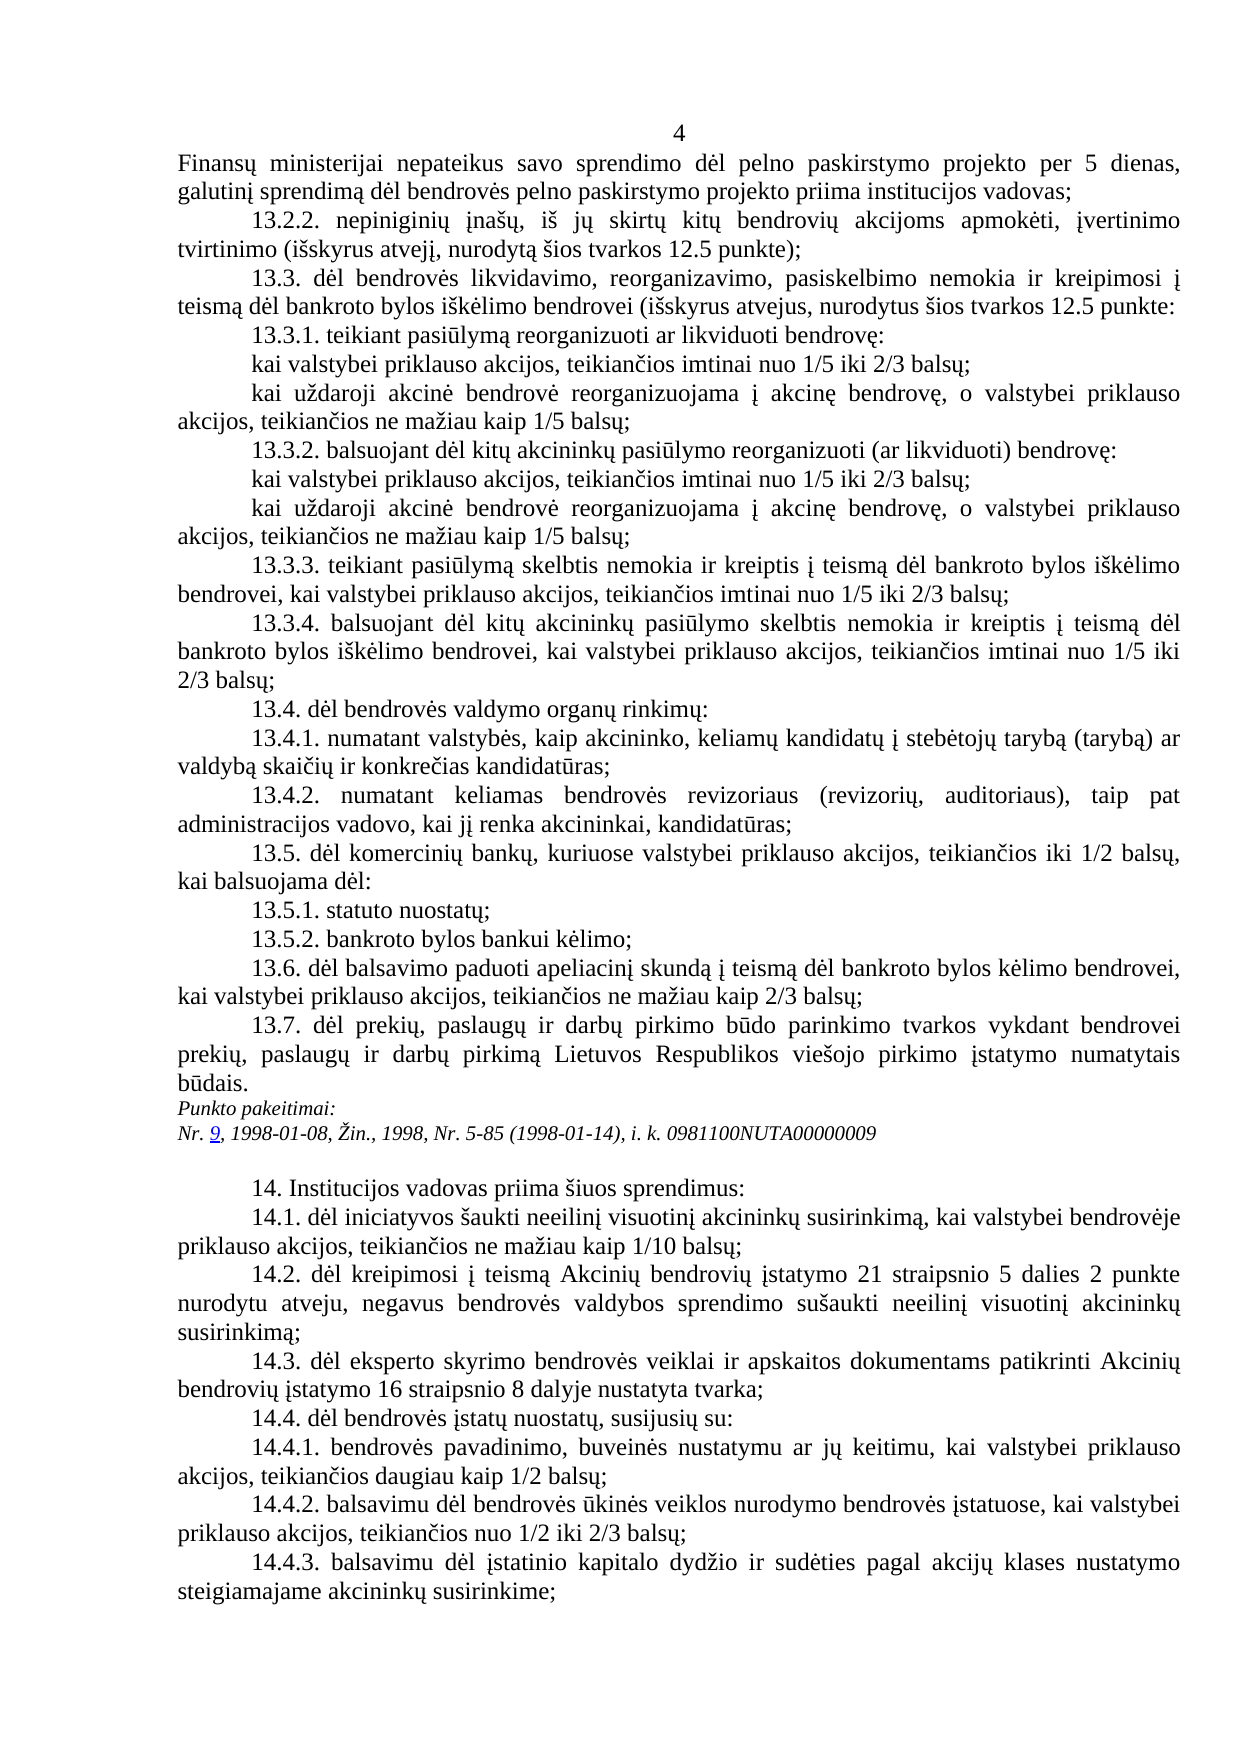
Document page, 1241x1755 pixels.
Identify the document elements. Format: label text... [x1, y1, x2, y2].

text 14.4.1. bendrovės pavadinimo, buveinės nustatymu ar jų keitimu, kai valstybei priklauso akcijos, teikiančios daugiau kaip 1/2 balsų; [177, 1432, 1181, 1489]
text 13.4.1. numatant valstybės, kaip akcininko, keliamų kandidatų į stebėtojų tarybą (tarybą) ar valdybą skaičių ir konkrečias kandidatūras; [177, 723, 1181, 780]
text 14. Institucijos vadovas priima šiuos sprendimus: [177, 1173, 1181, 1202]
text Finansų ministerijai nepateikus savo sprendimo dėl pelno paskirstymo projekto per 5 dienas, galutinį sprendimą dėl bendrovės pelno paskirstymo projekto priima institucijos vadovas; [177, 148, 1181, 205]
text kai valstybei priklauso akcijos, teikiančios imtinai nuo 1/5 iki 2/3 balsų; [177, 349, 1181, 378]
text Punkto pakeitimai: [177, 1096, 1181, 1120]
text 13.5.2. bankroto bylos bankui kėlimo; [177, 924, 1181, 953]
text 14.2. dėl kreipimosi į teismą Akcinių bendrovių įstatymo 21 straipsnio 5 dalies 2 punkte nurodytu atveju, negavus bendrovės valdybos sprendimo sušaukti neeilinį visuotinį akcininkų susirinkimą; [177, 1259, 1181, 1346]
text 14.4.3. balsavimu dėl įstatinio kapitalo dydžio ir sudėties pagal akcijų klases nustatymo steigiamajame akcininkų susirinkime; [177, 1547, 1181, 1604]
text 13.6. dėl balsavimo paduoti apeliacinį skundą į teismą dėl bankroto bylos kėlimo bendrovei, kai valstybei priklauso akcijos, teikiančios ne mažiau kaip 2/3 balsų; [177, 953, 1181, 1010]
text 13.3. dėl bendrovės likvidavimo, reorganizavimo, pasiskelbimo nemokia ir kreipimosi į teismą dėl bankroto bylos iškėlimo bendrovei (išskyrus atvejus, nurodytus šios tvarkos 12.5 punkte: [177, 263, 1181, 320]
text 14.4.2. balsavimu dėl bendrovės ūkinės veiklos nurodymo bendrovės įstatuose, kai valstybei priklauso akcijos, teikiančios nuo 1/2 iki 2/3 balsų; [177, 1489, 1181, 1547]
text 13.5.1. statuto nuostatų; [177, 895, 1181, 924]
text 13.5. dėl komercinių bankų, kuriuose valstybei priklauso akcijos, teikiančios iki 1/2 balsų, kai balsuojama dėl: [177, 838, 1181, 895]
text 13.7. dėl prekių, paslaugų ir darbų pirkimo būdo parinkimo tvarkos vykdant bendrovei prekių, paslaugų ir darbų pirkimą Lietuvos Respublikos viešojo pirkimo įstatymo numatytais būdais. [177, 1010, 1181, 1096]
text 13.3.2. balsuojant dėl kitų akcininkų pasiūlymo reorganizuoti (ar likviduoti) bendrovę: [177, 435, 1181, 464]
text 13.4. dėl bendrovės valdymo organų rinkimų: [177, 694, 1181, 723]
text kai uždaroji akcinė bendrovė reorganizuojama į akcinę bendrovę, o valstybei priklauso akcijos, teikiančios ne mažiau kaip 1/5 balsų; [177, 378, 1181, 435]
text kai uždaroji akcinė bendrovė reorganizuojama į akcinę bendrovę, o valstybei priklauso akcijos, teikiančios ne mažiau kaip 1/5 balsų; [177, 493, 1181, 550]
text 13.4.2. numatant keliamas bendrovės revizoriaus (revizorių, auditoriaus), taip pat administracijos vadovo, kai jį renka akcininkai, kandidatūras; [177, 780, 1181, 838]
text 13.3.3. teikiant pasiūlymą skelbtis nemokia ir kreiptis į teismą dėl bankroto bylos iškėlimo bendrovei, kai valstybei priklauso akcijos, teikiančios imtinai nuo 1/5 iki 2/3 balsų; [177, 550, 1181, 608]
text 14.1. dėl iniciatyvos šaukti neeilinį visuotinį akcininkų susirinkimą, kai valstybei bendrovėje priklauso akcijos, teikiančios ne mažiau kaip 1/10 balsų; [177, 1202, 1181, 1259]
text 14.4. dėl bendrovės įstatų nuostatų, susijusių su: [177, 1403, 1181, 1432]
text 14.3. dėl eksperto skyrimo bendrovės veiklai ir apskaitos dokumentams patikrinti Akcinių bendrovių įstatymo 16 straipsnio 8 dalyje nustatyta tvarka; [177, 1346, 1181, 1403]
text 13.3.4. balsuojant dėl kitų akcininkų pasiūlymo skelbtis nemokia ir kreiptis į teismą dėl bankroto bylos iškėlimo bendrovei, kai valstybei priklauso akcijos, teikiančios imtinai nuo 1/5 iki 2/3 balsų; [177, 608, 1181, 694]
text kai valstybei priklauso akcijos, teikiančios imtinai nuo 1/5 iki 2/3 balsų; [177, 464, 1181, 493]
text 13.3.1. teikiant pasiūlymą reorganizuoti ar likviduoti bendrovę: [177, 320, 1181, 349]
text Nr. 9, 1998-01-08, Žin., 1998, Nr. 5-85 (1998-01-14), i. k. 0981100NUTA00000009 [177, 1120, 1181, 1144]
text 13.2.2. nepiniginių įnašų, iš jų skirtų kitų bendrovių akcijoms apmokėti, įvertinimo tvirtinimo (išskyrus atvejį, nurodytą šios tvarkos 12.5 punkte); [177, 205, 1181, 263]
